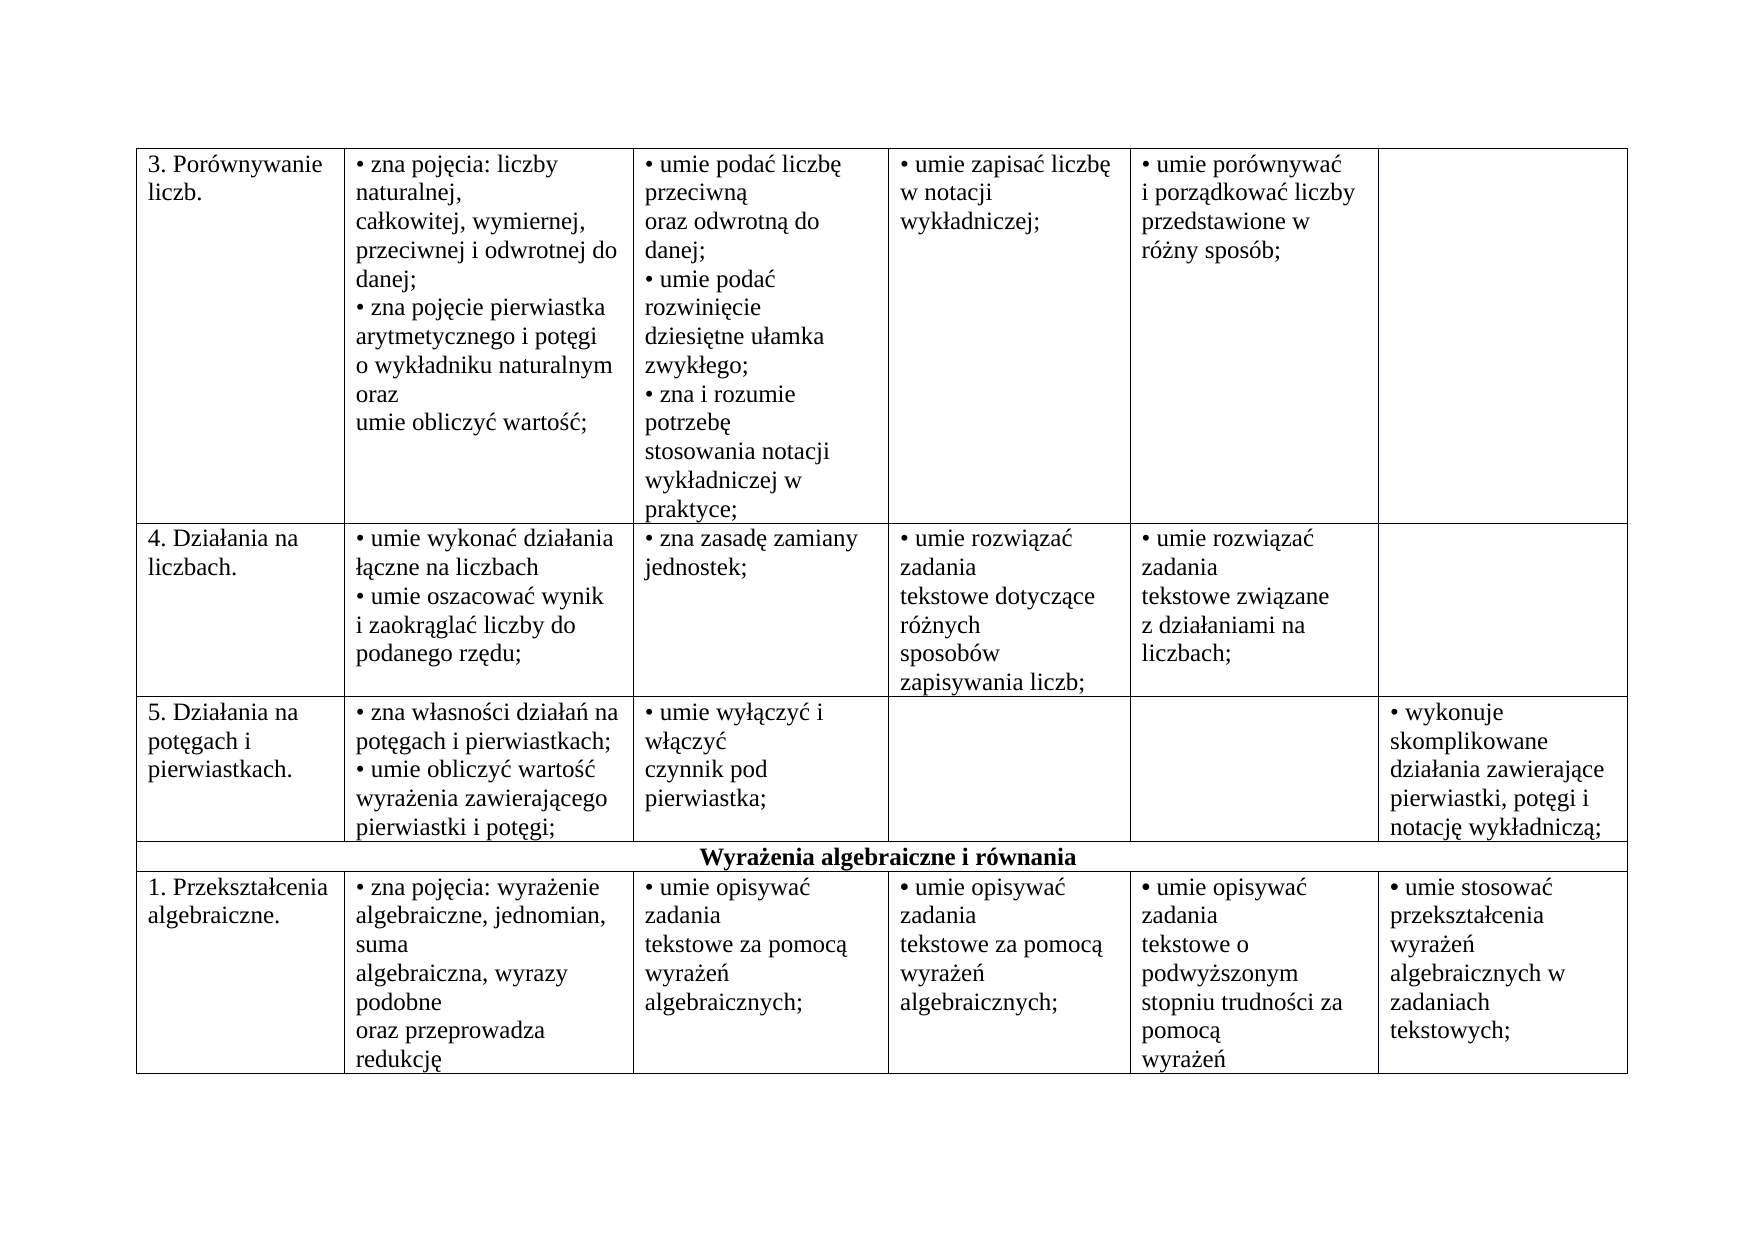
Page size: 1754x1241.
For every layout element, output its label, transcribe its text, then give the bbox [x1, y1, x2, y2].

table_cell • umie rozwiązać zadania tekstowe związane z działaniami na liczbach; [1131, 524, 1378, 696]
table_cell • wykonuje skomplikowane działania zawierające pierwiastki, potęgi i notację wykładniczą; [1379, 697, 1627, 841]
table_cell • umie opisywać zadania tekstowe za pomocą wyrażeń algebraicznych; [634, 872, 888, 1073]
table_cell • umie porównywać i porządkować liczby przedstawione w różny sposób; [1131, 149, 1378, 522]
table_cell • umie opisywać zadania tekstowe za pomocą wyrażeń algebraicznych; [889, 872, 1130, 1073]
table_cell • zna pojęcia: wyrażenie algebraiczne, jednomian, suma algebraiczna, wyrazy podobne oraz przeprowadza redukcję [345, 872, 633, 1073]
table_cell • umie wyłączyć i włączyć czynnik pod pierwiastka; [634, 697, 888, 841]
table_cell • zna pojęcia: liczby naturalnej, całkowitej, wymiernej, przeciwnej i odwrotnej do danej; • zna pojęcie pierwiastka arytmetycznego i potęgi o wykładniku naturalnym oraz umie obliczyć wartość; [345, 149, 633, 522]
table_cell [1131, 697, 1378, 841]
table_cell 5. Działania na potęgach i pierwiastkach. [137, 697, 344, 841]
table_cell • zna własności działań na potęgach i pierwiastkach; • umie obliczyć wartość wyrażenia zawierającego pierwiastki i potęgi; [345, 697, 633, 841]
table_cell • umie rozwiązać zadania tekstowe dotyczące różnych sposobów zapisywania liczb; [889, 524, 1130, 696]
table_cell • umie zapisać liczbę w notacji wykładniczej; [889, 149, 1130, 522]
table_cell • umie podać liczbę przeciwną oraz odwrotną do danej; • umie podać rozwinięcie dziesiętne ułamka zwykłego; • zna i rozumie potrzebę stosowania notacji wykładniczej w praktyce; [634, 149, 888, 522]
table_cell • zna zasadę zamiany jednostek; [634, 524, 888, 696]
table_cell • umie wykonać działania łączne na liczbach • umie oszacować wynik i zaokrąglać liczby do podanego rzędu; [345, 524, 633, 696]
table_cell 4. Działania na liczbach. [137, 524, 344, 696]
table_cell Wyrażenia algebraiczne i równania [137, 842, 1627, 871]
table_cell 3. Porównywanie liczb. [137, 149, 344, 522]
table_cell [1379, 149, 1627, 522]
table_cell • umie stosować przekształcenia wyrażeń algebraicznych w zadaniach tekstowych; [1379, 872, 1627, 1073]
table_cell • umie opisywać zadania tekstowe o podwyższonym stopniu trudności za pomocą wyrażeń [1131, 872, 1378, 1073]
table_cell 1. Przekształcenia algebraiczne. [137, 872, 344, 1073]
table_cell [1379, 524, 1627, 696]
table_cell [889, 697, 1130, 841]
